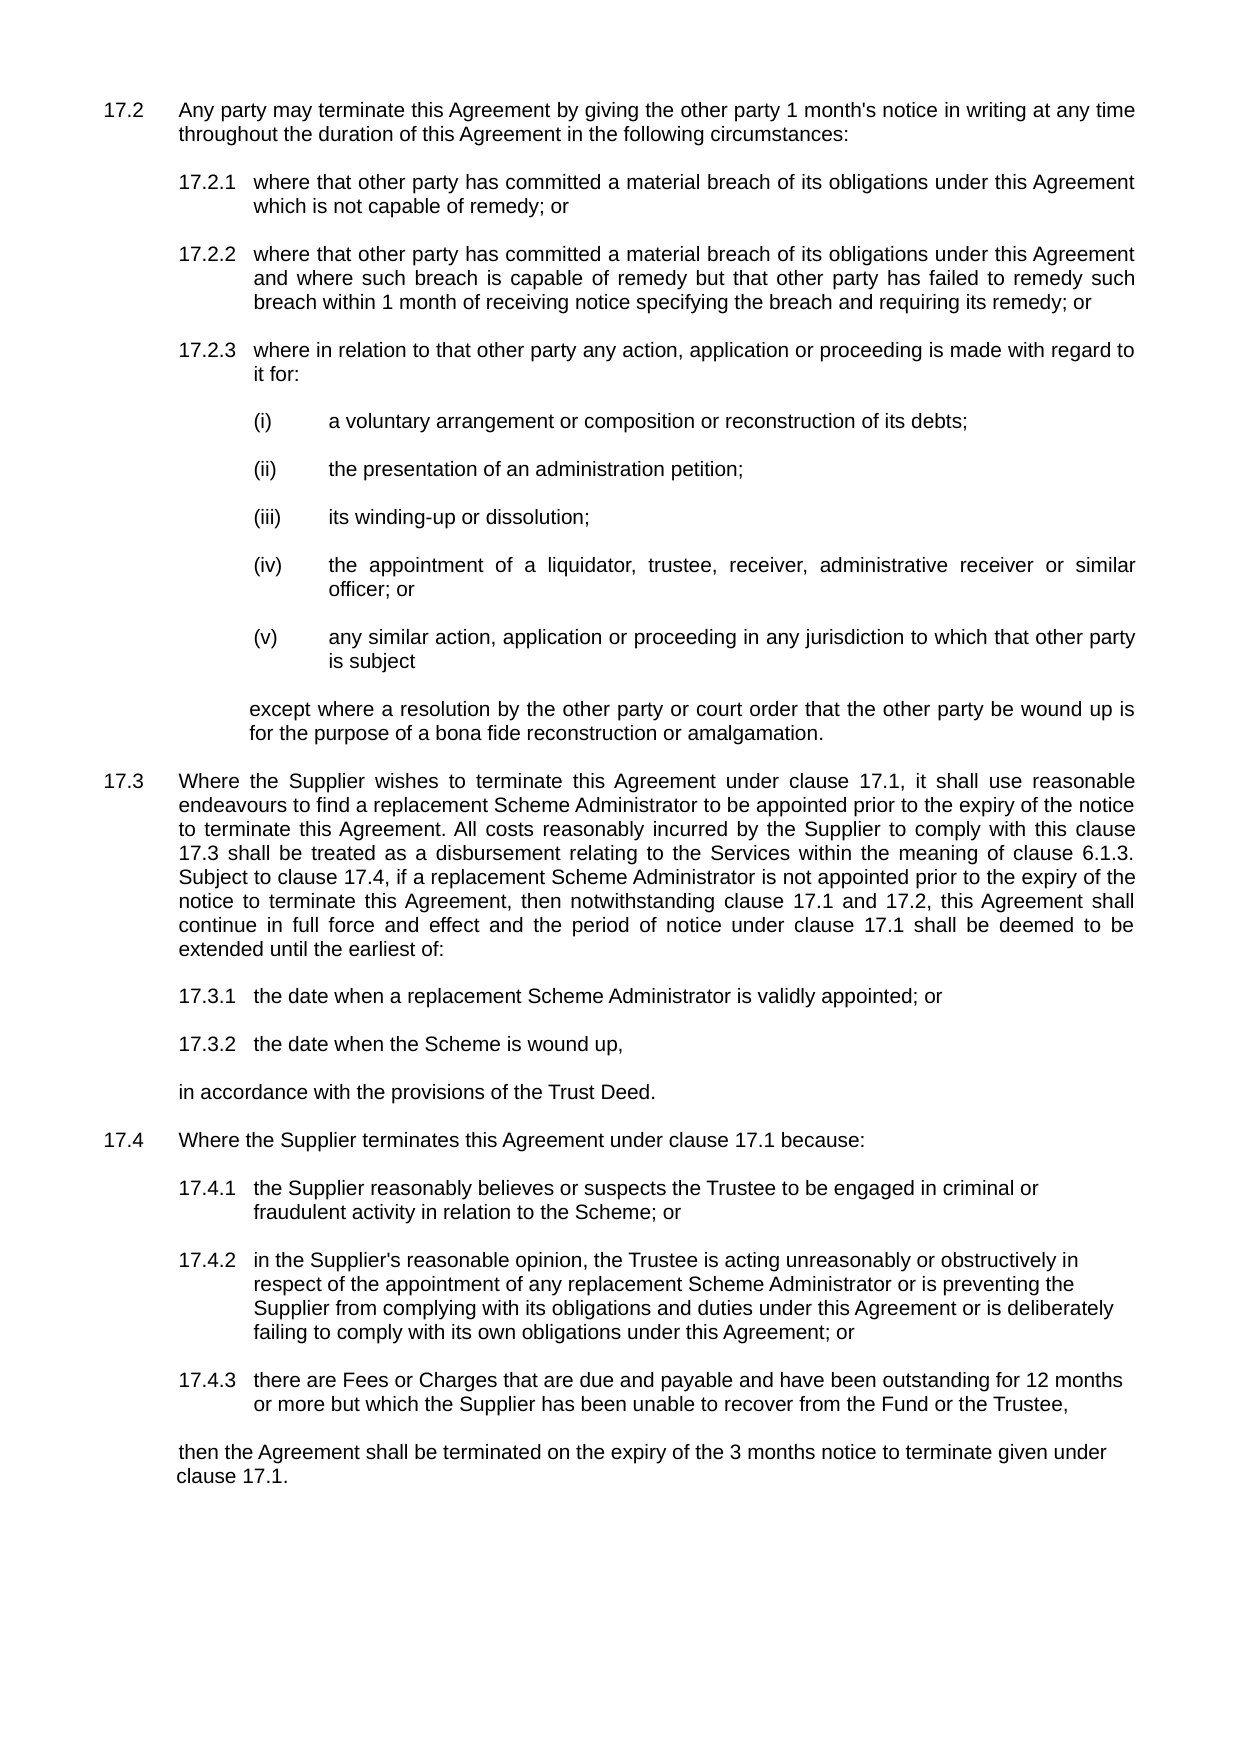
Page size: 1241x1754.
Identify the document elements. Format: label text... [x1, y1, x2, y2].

text (v) any similar action, application or proceeding in any jurisdiction to which that other party is subject [253, 625, 1137, 673]
text 17.2.2 where that other party has committed a material breach of its obligations under this Agreement and where such breach is capable of remedy but that other party has failed to remedy such breach within 1 month of receiving notice specifying the breach and requiring its remedy; or [178, 242, 1137, 313]
text in accordance with the provisions of the Trust Deed. [103, 1080, 1137, 1104]
text 17.3.2 the date when the Scheme is wound up, [103, 1032, 1137, 1056]
text (i) a voluntary arrangement or composition or reconstruction of its debts; [178, 409, 1137, 433]
text (iv) the appointment of a liquidator, trustee, receiver, administrative receiver or similar officer; or [253, 553, 1137, 601]
text 17.4 Where the Supplier terminates this Agreement under clause 17.1 because: [103, 1128, 1137, 1152]
text except where a resolution by the other party or court order that the other party be wound up is for the purpose of a bona fide reconstruction or amalgamation. [249, 697, 1137, 745]
text 17.4.2 in the Supplier's reasonable opinion, the Trustee is acting unreasonably or obstructively in respect of the appointment of any replacement Scheme Administrator or is preventing the Supplier from complying with its obligations and duties under this Agreement or is deliberately failing to comply with its own obligations under this Agreement; or [178, 1248, 1137, 1344]
text (ii) the presentation of an administration petition; [178, 457, 1137, 481]
text 17.3.1 the date when a replacement Scheme Administrator is validly appointed; or [103, 984, 1137, 1008]
text then the Agreement shall be terminated on the expiry of the 3 months notice to terminate given under clause 17.1. [176, 1439, 1137, 1487]
text 17.4.1 the Supplier reasonably believes or suspects the Trustee to be engaged in criminal or fraudulent activity in relation to the Scheme; or [178, 1176, 1137, 1224]
text (iii) its winding-up or dissolution; [178, 505, 1137, 529]
text 17.2.3 where in relation to that other party any action, application or proceeding is made with regard to it for: [178, 337, 1137, 385]
text 17.4.3 there are Fees or Charges that are due and payable and have been outstanding for 12 months or more but which the Supplier has been unable to recover from the Fund or the Trustee, [178, 1368, 1137, 1416]
text 17.2 Any party may terminate this Agreement by giving the other party 1 month's notice in writing at any time throughout the duration of this Agreement in the following circumstances: [103, 98, 1137, 146]
text 17.3 Where the Supplier wishes to terminate this Agreement under clause 17.1, it shall use reasonable endeavours to find a replacement Scheme Administrator to be appointed prior to the expiry of the notice to terminate this Agreement. All costs reasonably incurred by the Supplier to comply with this clause 17.3 shall be treated as a disbursement relating to the Services within the meaning of clause 6.1.3. Subject to clause 17.4, if a replacement Scheme Administrator is not appointed prior to the expiry of the notice to terminate this Agreement, then notwithstanding clause 17.1 and 17.2, this Agreement shall continue in full force and effect and the period of notice under clause 17.1 shall be deemed to be extended until the earliest of: [103, 769, 1137, 960]
text 17.2.1 where that other party has committed a material breach of its obligations under this Agreement which is not capable of remedy; or [178, 170, 1137, 218]
